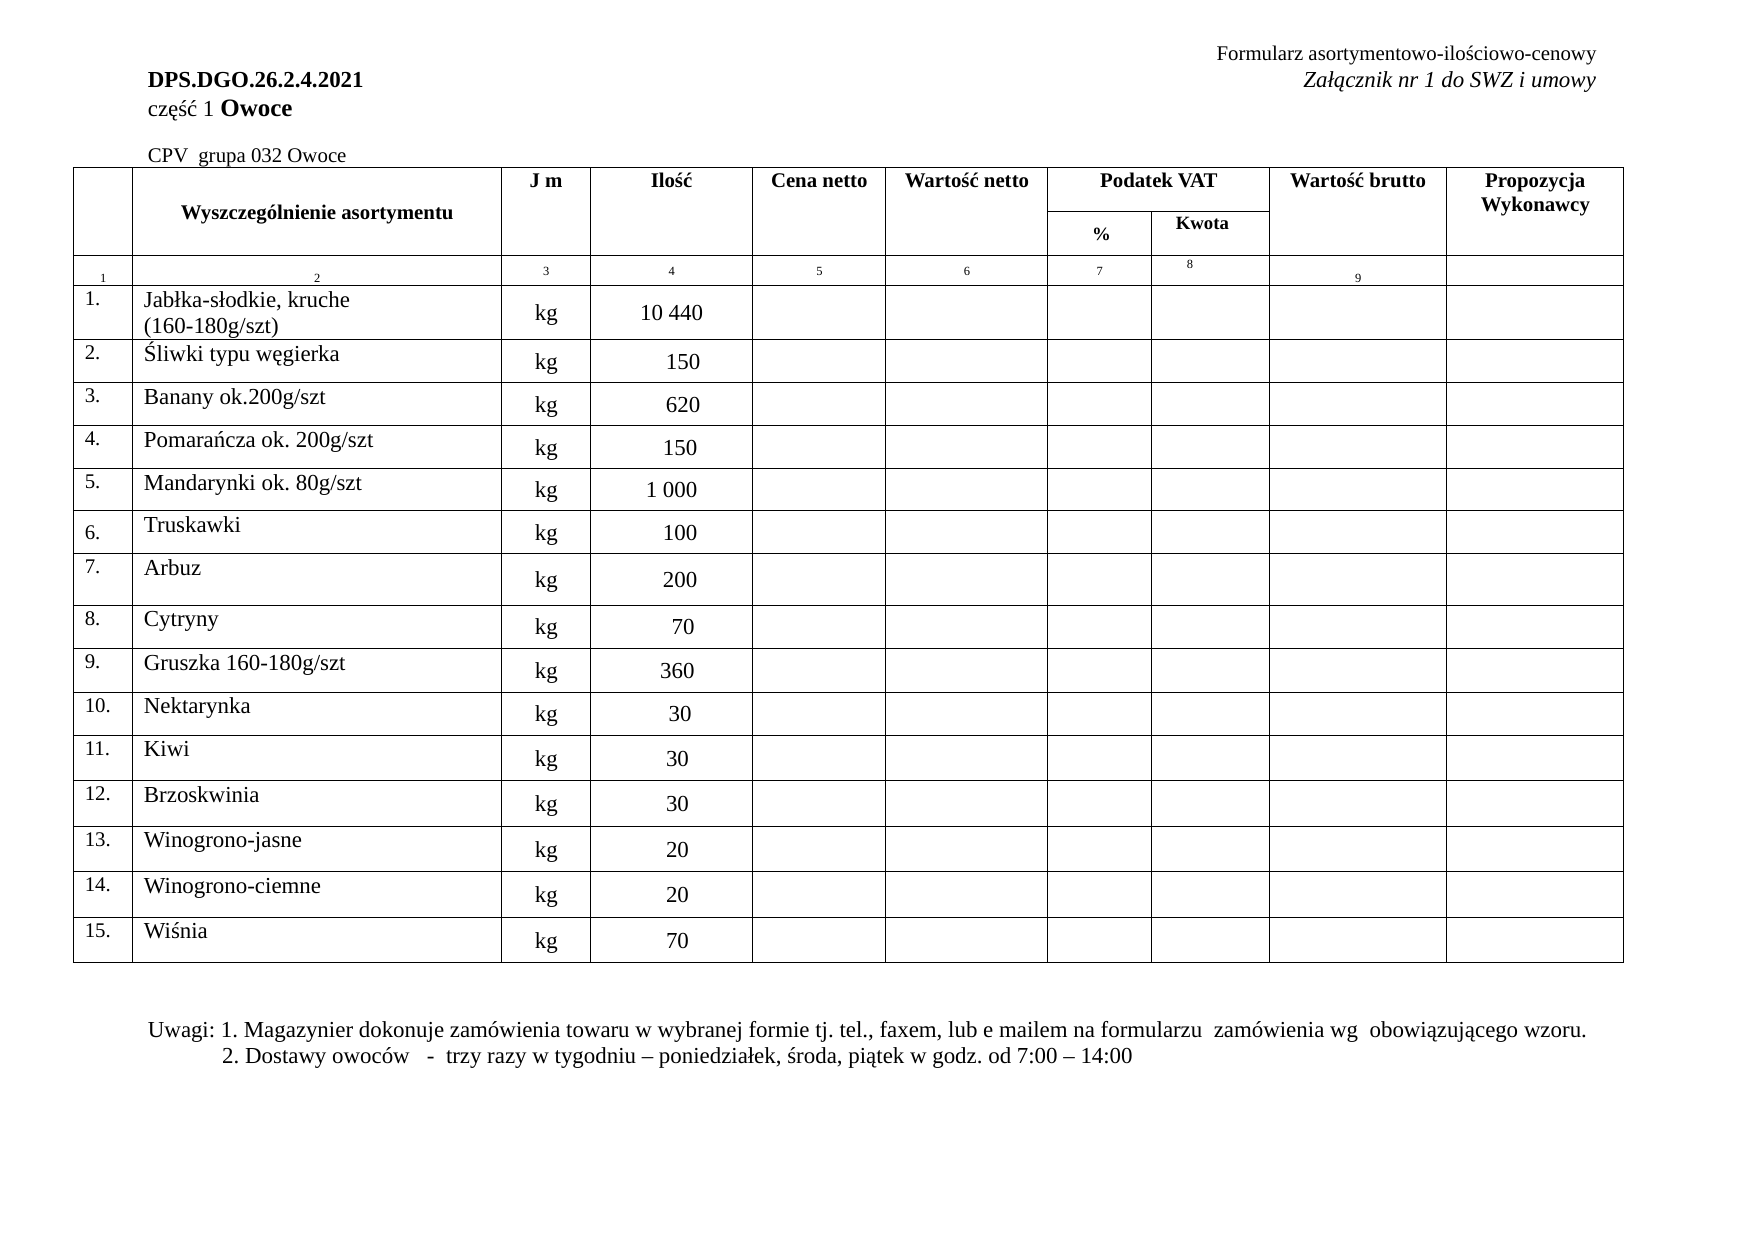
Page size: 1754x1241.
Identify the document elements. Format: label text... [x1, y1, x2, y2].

table_cell [1447, 736, 1623, 780]
table_cell 4. [74, 426, 132, 468]
table_cell 620 [591, 383, 752, 425]
table_cell [1447, 554, 1623, 604]
table_cell [753, 693, 885, 734]
table_cell 5 [753, 256, 885, 285]
table_cell [1270, 340, 1446, 382]
table_cell [753, 606, 885, 648]
table_cell [886, 511, 1047, 553]
table_cell [1152, 693, 1269, 734]
table_cell [753, 340, 885, 382]
table_cell 10 440 [591, 286, 752, 339]
table_cell kg [502, 781, 590, 826]
table_cell 2 [133, 256, 501, 285]
table_cell kg [502, 918, 590, 962]
table_cell 12. [74, 781, 132, 826]
table_cell [886, 649, 1047, 692]
table_cell 2. [74, 340, 132, 382]
table_header Propozycja Wykonawcy [1447, 168, 1623, 255]
table_cell Truskawki [133, 511, 501, 553]
text 2. Dostawy owoców - trzy razy w tygodniu – poniedziałek, środa, piątek w godz. od 7:00 – 14:00 [148, 1042, 1606, 1068]
table_cell [1048, 383, 1151, 425]
text Formularz asortymentowo-ilościowo-cenowy [148, 37, 1606, 66]
table_cell Cytryny [133, 606, 501, 648]
table_cell [886, 736, 1047, 780]
table_cell [753, 286, 885, 339]
table_cell [886, 554, 1047, 604]
table_cell 7. [74, 554, 132, 604]
table_cell 5. [74, 469, 132, 510]
table_cell [1048, 469, 1151, 510]
table_cell 9 [1270, 256, 1446, 285]
table_cell [886, 469, 1047, 510]
table_cell kg [502, 340, 590, 382]
table_header Ilość [591, 168, 752, 255]
table_cell 10. [74, 693, 132, 734]
table_cell [1270, 872, 1446, 917]
table_cell [1270, 918, 1446, 962]
table_cell [753, 554, 885, 604]
table_cell [1270, 827, 1446, 871]
table_cell [886, 872, 1047, 917]
table_cell [1447, 256, 1623, 285]
table_cell [1270, 469, 1446, 510]
table_cell [753, 781, 885, 826]
table_cell [1048, 827, 1151, 871]
table_header J m [502, 168, 590, 255]
table_cell [1270, 383, 1446, 425]
table_header Podatek VAT [1048, 168, 1269, 211]
table_cell [1048, 511, 1151, 553]
table_cell Kwota [1152, 212, 1269, 255]
table_cell [1152, 340, 1269, 382]
table_cell 150 [591, 426, 752, 468]
table_cell 360 [591, 649, 752, 692]
table_cell Brzoskwinia [133, 781, 501, 826]
table_cell 7 [1048, 256, 1151, 285]
table_cell [1447, 827, 1623, 871]
table_cell [1447, 426, 1623, 468]
table_cell 13. [74, 827, 132, 871]
table_cell [1270, 606, 1446, 648]
table_cell 6. [74, 511, 132, 553]
table_cell 9. [74, 649, 132, 692]
table_cell Nektarynka [133, 693, 501, 734]
table_cell 200 [591, 554, 752, 604]
table_cell [1270, 426, 1446, 468]
table_cell [753, 511, 885, 553]
table_cell 1 [74, 256, 132, 285]
table_cell kg [502, 511, 590, 553]
table_cell [1152, 426, 1269, 468]
table_cell kg [502, 426, 590, 468]
table_cell [1270, 649, 1446, 692]
table_cell [1048, 286, 1151, 339]
table_cell 30 [591, 736, 752, 780]
table_cell kg [502, 736, 590, 780]
table_cell 100 [591, 511, 752, 553]
table_cell [1447, 693, 1623, 734]
table_cell 4 [591, 256, 752, 285]
table_cell 6 [886, 256, 1047, 285]
table_cell [1048, 340, 1151, 382]
table_cell [886, 286, 1047, 339]
table_cell Gruszka 160-180g/szt [133, 649, 501, 692]
table_cell [1447, 872, 1623, 917]
table_cell [1447, 918, 1623, 962]
table_cell [1152, 649, 1269, 692]
table_cell [1048, 606, 1151, 648]
table_cell [1152, 872, 1269, 917]
table_header Wartość netto [886, 168, 1047, 255]
table_cell [1152, 736, 1269, 780]
table_cell [1270, 781, 1446, 826]
table_header Lp [74, 168, 132, 255]
table_cell [1048, 554, 1151, 604]
table_cell [1447, 383, 1623, 425]
table_cell 20 [591, 872, 752, 917]
table_cell [1048, 426, 1151, 468]
table_cell [1270, 554, 1446, 604]
table_cell 14. [74, 872, 132, 917]
table_cell [1447, 649, 1623, 692]
table_cell [1270, 693, 1446, 734]
table_cell [1447, 781, 1623, 826]
table_header Wartość brutto [1270, 168, 1446, 255]
table_cell [886, 383, 1047, 425]
table_cell Wiśnia [133, 918, 501, 962]
text CPV grupa 032 Owoce [148, 143, 1606, 167]
table_cell Mandarynki ok. 80g/szt [133, 469, 501, 510]
table_cell Arbuz [133, 554, 501, 604]
table_cell [753, 649, 885, 692]
table_header Cena netto [753, 168, 885, 255]
table_cell [753, 872, 885, 917]
table_cell 8 [1152, 256, 1269, 285]
table_cell [1152, 286, 1269, 339]
text Uwagi: 1. Magazynier dokonuje zamówienia towaru w wybranej formie tj. tel., faxem, lub e mailem na formularzu zamówienia wg obowiązującego wzoru. [148, 1016, 1606, 1042]
table_cell Banany ok.200g/szt [133, 383, 501, 425]
table_cell [753, 383, 885, 425]
table_cell Jabłka-słodkie, kruche (160-180g/szt) [133, 286, 501, 339]
table_header Wyszczególnienie asortymentu [133, 168, 501, 255]
table_cell [1447, 511, 1623, 553]
table_cell 3. [74, 383, 132, 425]
text DPS.DGO.26.2.4.2021 Załącznik nr 1 do SWZ i umowy [148, 66, 1606, 93]
table_cell [1048, 649, 1151, 692]
table_cell 11. [74, 736, 132, 780]
table_cell [1152, 827, 1269, 871]
table_cell [1048, 781, 1151, 826]
table_cell 3 [502, 256, 590, 285]
table_cell [1270, 736, 1446, 780]
table_cell kg [502, 469, 590, 510]
table_cell [886, 918, 1047, 962]
table_cell [753, 827, 885, 871]
table_cell [1447, 286, 1623, 339]
table_cell 1 000 [591, 469, 752, 510]
table_cell Śliwki typu węgierka [133, 340, 501, 382]
table_cell [1447, 469, 1623, 510]
table_cell [886, 426, 1047, 468]
table_cell kg [502, 693, 590, 734]
table_cell [1152, 606, 1269, 648]
table_cell kg [502, 383, 590, 425]
text część 1 Owoce [148, 93, 1606, 121]
table_cell [1270, 286, 1446, 339]
table_cell kg [502, 649, 590, 692]
table_cell 30 [591, 693, 752, 734]
table_cell [1152, 918, 1269, 962]
table_cell [1048, 736, 1151, 780]
table_cell kg [502, 554, 590, 604]
table_cell [1152, 469, 1269, 510]
table_cell kg [502, 872, 590, 917]
table_cell kg [502, 286, 590, 339]
table_cell [1048, 872, 1151, 917]
table_cell [1048, 918, 1151, 962]
table_cell [886, 781, 1047, 826]
table_cell 30 [591, 781, 752, 826]
table_cell 15. [74, 918, 132, 962]
table_cell [1152, 554, 1269, 604]
table_cell [886, 606, 1047, 648]
table_cell kg [502, 606, 590, 648]
table_cell Pomarańcza ok. 200g/szt [133, 426, 501, 468]
table_cell kg [502, 827, 590, 871]
table_cell % [1048, 212, 1151, 255]
table_cell [753, 426, 885, 468]
table_cell [886, 827, 1047, 871]
table_cell [1447, 606, 1623, 648]
table_cell [1048, 693, 1151, 734]
table_cell Winogrono-jasne [133, 827, 501, 871]
table_cell 70 [591, 606, 752, 648]
table_cell [1152, 511, 1269, 553]
table_cell 1. [74, 286, 132, 339]
table_cell Winogrono-ciemne [133, 872, 501, 917]
table_cell [886, 693, 1047, 734]
table_cell 150 [591, 340, 752, 382]
table_cell [1447, 340, 1623, 382]
table_cell Kiwi [133, 736, 501, 780]
table_cell [753, 918, 885, 962]
table_cell [753, 736, 885, 780]
table_cell [886, 340, 1047, 382]
table_cell [1152, 383, 1269, 425]
table_cell 8. [74, 606, 132, 648]
table_cell [1152, 781, 1269, 826]
table_cell [1270, 511, 1446, 553]
table_cell 70 [591, 918, 752, 962]
table_cell 20 [591, 827, 752, 871]
table_cell [753, 469, 885, 510]
